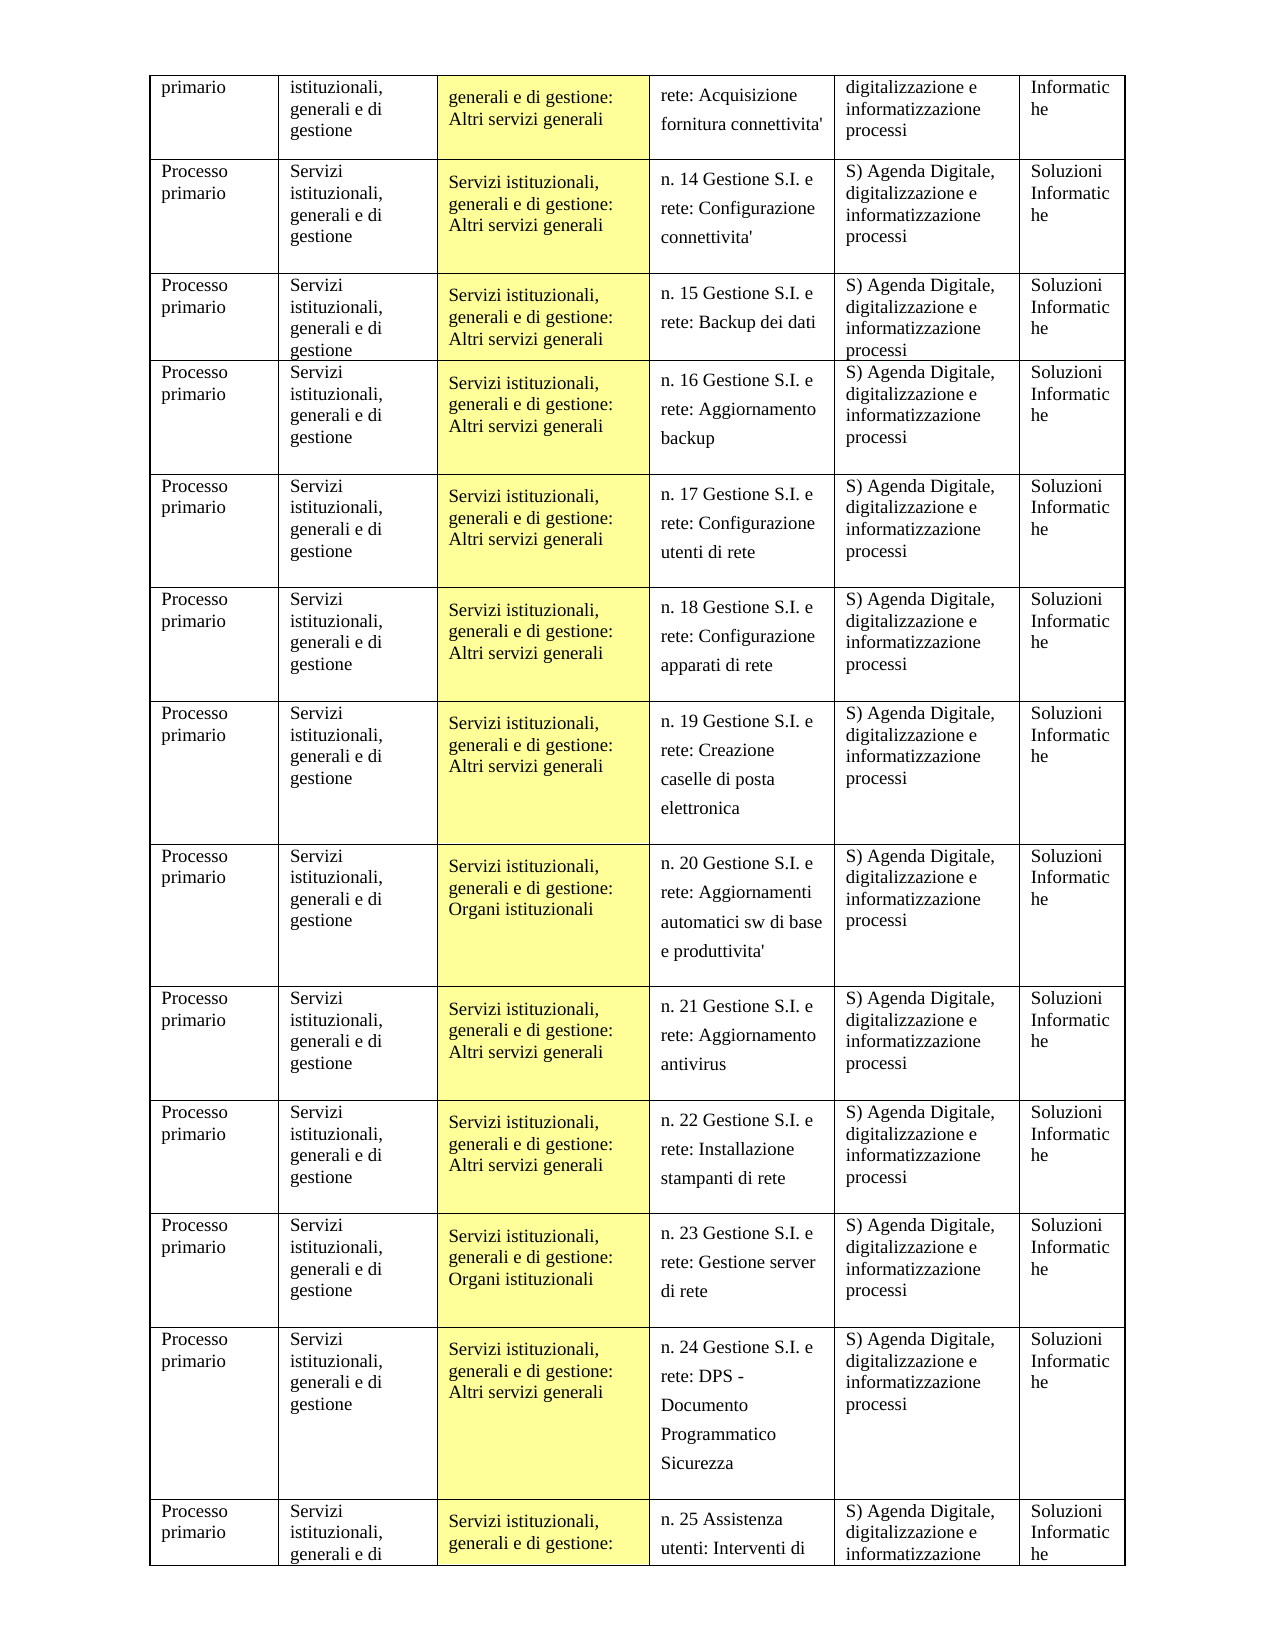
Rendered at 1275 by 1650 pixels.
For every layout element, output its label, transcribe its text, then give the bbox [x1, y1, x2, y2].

table_cell generali e di gestione: Altri servizi generali [438, 76, 649, 159]
table_cell Informatiche [1020, 76, 1124, 159]
table_cell Processo primario [151, 1214, 278, 1327]
table_cell S) Agenda Digitale, digitalizzazione e informatizzazione [835, 1500, 1019, 1564]
table_cell n. 14 Gestione S.I. e rete: Configurazione connettivita' [650, 160, 834, 273]
table_cell Processo primario [151, 702, 278, 843]
table_cell Processo primario [151, 160, 278, 273]
table_cell S) Agenda Digitale, digitalizzazione e informatizzazione processi [835, 361, 1019, 474]
table_cell n. 17 Gestione S.I. e rete: Configurazione utenti di rete [650, 475, 834, 587]
table_cell Soluzioni Informatiche [1020, 1101, 1124, 1213]
table_cell Soluzioni Informatiche [1020, 475, 1124, 587]
table_cell S) Agenda Digitale, digitalizzazione e informatizzazione processi [835, 987, 1019, 1100]
table_cell Servizi istituzionali, generali e di gestione: Altri servizi generali [438, 274, 649, 360]
table_cell Servizi istituzionali, generali e di gestione [279, 1101, 437, 1213]
table_cell S) Agenda Digitale, digitalizzazione e informatizzazione processi [835, 160, 1019, 273]
table_cell Processo primario [151, 987, 278, 1100]
table_cell S) Agenda Digitale, digitalizzazione e informatizzazione processi [835, 475, 1019, 587]
table_cell Soluzioni Informatiche [1020, 845, 1124, 986]
table_cell Soluzioni Informatiche [1020, 274, 1124, 360]
table_cell n. 18 Gestione S.I. e rete: Configurazione apparati di rete [650, 588, 834, 701]
table_cell S) Agenda Digitale, digitalizzazione e informatizzazione processi [835, 1101, 1019, 1213]
table_cell rete: Acquisizione fornitura connettivita' [650, 76, 834, 159]
table_cell Servizi istituzionali, generali e di gestione: Organi istituzionali [438, 1214, 649, 1327]
table_cell Servizi istituzionali, generali e di gestione [279, 588, 437, 701]
table_cell n. 24 Gestione S.I. e rete: DPS - Documento Programmatico Sicurezza [650, 1328, 834, 1499]
table_cell Soluzioni Informatiche [1020, 987, 1124, 1100]
table_cell Processo primario [151, 274, 278, 360]
table_cell Processo primario [151, 588, 278, 701]
table_cell Processo primario [151, 475, 278, 587]
table_cell Soluzioni Informatiche [1020, 1214, 1124, 1327]
table_cell Soluzioni Informatiche [1020, 702, 1124, 843]
table_cell Servizi istituzionali, generali e di gestione [279, 1214, 437, 1327]
table_cell S) Agenda Digitale, digitalizzazione e informatizzazione processi [835, 588, 1019, 701]
table_cell Soluzioni Informatiche [1020, 160, 1124, 273]
table_cell n. 19 Gestione S.I. e rete: Creazione caselle di posta elettronica [650, 702, 834, 843]
table_cell Soluzioni Informatiche [1020, 1500, 1124, 1564]
table_cell Servizi istituzionali, generali e di gestione: Altri servizi generali [438, 160, 649, 273]
table_cell S) Agenda Digitale, digitalizzazione e informatizzazione processi [835, 1328, 1019, 1499]
table_cell primario [151, 76, 278, 159]
table_cell Soluzioni Informatiche [1020, 361, 1124, 474]
table_cell Servizi istituzionali, generali e di gestione: Altri servizi generali [438, 475, 649, 587]
table_cell n. 23 Gestione S.I. e rete: Gestione server di rete [650, 1214, 834, 1327]
table_cell Servizi istituzionali, generali e di gestione [279, 475, 437, 587]
table_cell Servizi istituzionali, generali e di [279, 1500, 437, 1564]
table_cell Soluzioni Informatiche [1020, 588, 1124, 701]
table_cell n. 16 Gestione S.I. e rete: Aggiornamento backup [650, 361, 834, 474]
table_cell Processo primario [151, 845, 278, 986]
table_cell Servizi istituzionali, generali e di gestione [279, 274, 437, 360]
table_cell S) Agenda Digitale, digitalizzazione e informatizzazione processi [835, 274, 1019, 360]
table_cell Servizi istituzionali, generali e di gestione [279, 160, 437, 273]
table_cell Servizi istituzionali, generali e di gestione [279, 1328, 437, 1499]
table_cell S) Agenda Digitale, digitalizzazione e informatizzazione processi [835, 845, 1019, 986]
table_cell Servizi istituzionali, generali e di gestione: Altri servizi generali [438, 588, 649, 701]
table_cell Servizi istituzionali, generali e di gestione [279, 845, 437, 986]
table_cell Servizi istituzionali, generali e di gestione: Altri servizi generali [438, 1101, 649, 1213]
table_cell n. 15 Gestione S.I. e rete: Backup dei dati [650, 274, 834, 360]
table_cell Processo primario [151, 1101, 278, 1213]
table_cell Servizi istituzionali, generali e di gestione: Organi istituzionali [438, 845, 649, 986]
table_cell S) Agenda Digitale, digitalizzazione e informatizzazione processi [835, 1214, 1019, 1327]
table_cell Processo primario [151, 1500, 278, 1564]
table_cell Processo primario [151, 1328, 278, 1499]
table_cell istituzionali, generali e di gestione [279, 76, 437, 159]
table_cell Servizi istituzionali, generali e di gestione: Altri servizi generali [438, 987, 649, 1100]
table_cell Servizi istituzionali, generali e di gestione: Altri servizi generali [438, 702, 649, 843]
table_cell Servizi istituzionali, generali e di gestione: Altri servizi generali [438, 1328, 649, 1499]
table_cell n. 22 Gestione S.I. e rete: Installazione stampanti di rete [650, 1101, 834, 1213]
table_cell Soluzioni Informatiche [1020, 1328, 1124, 1499]
table_cell digitalizzazione e informatizzazione processi [835, 76, 1019, 159]
table_cell n. 25 Assistenza utenti: Interventi di [650, 1500, 834, 1564]
table_cell Servizi istituzionali, generali e di gestione [279, 361, 437, 474]
table_cell Servizi istituzionali, generali e di gestione [279, 987, 437, 1100]
table_cell S) Agenda Digitale, digitalizzazione e informatizzazione processi [835, 702, 1019, 843]
table_cell n. 21 Gestione S.I. e rete: Aggiornamento antivirus [650, 987, 834, 1100]
table_cell Processo primario [151, 361, 278, 474]
table_cell Servizi istituzionali, generali e di gestione: Altri servizi generali [438, 361, 649, 474]
table_cell Servizi istituzionali, generali e di gestione [279, 702, 437, 843]
table_cell n. 20 Gestione S.I. e rete: Aggiornamenti automatici sw di base e produttivita' [650, 845, 834, 986]
table_cell Servizi istituzionali, generali e di gestione: [438, 1500, 649, 1564]
